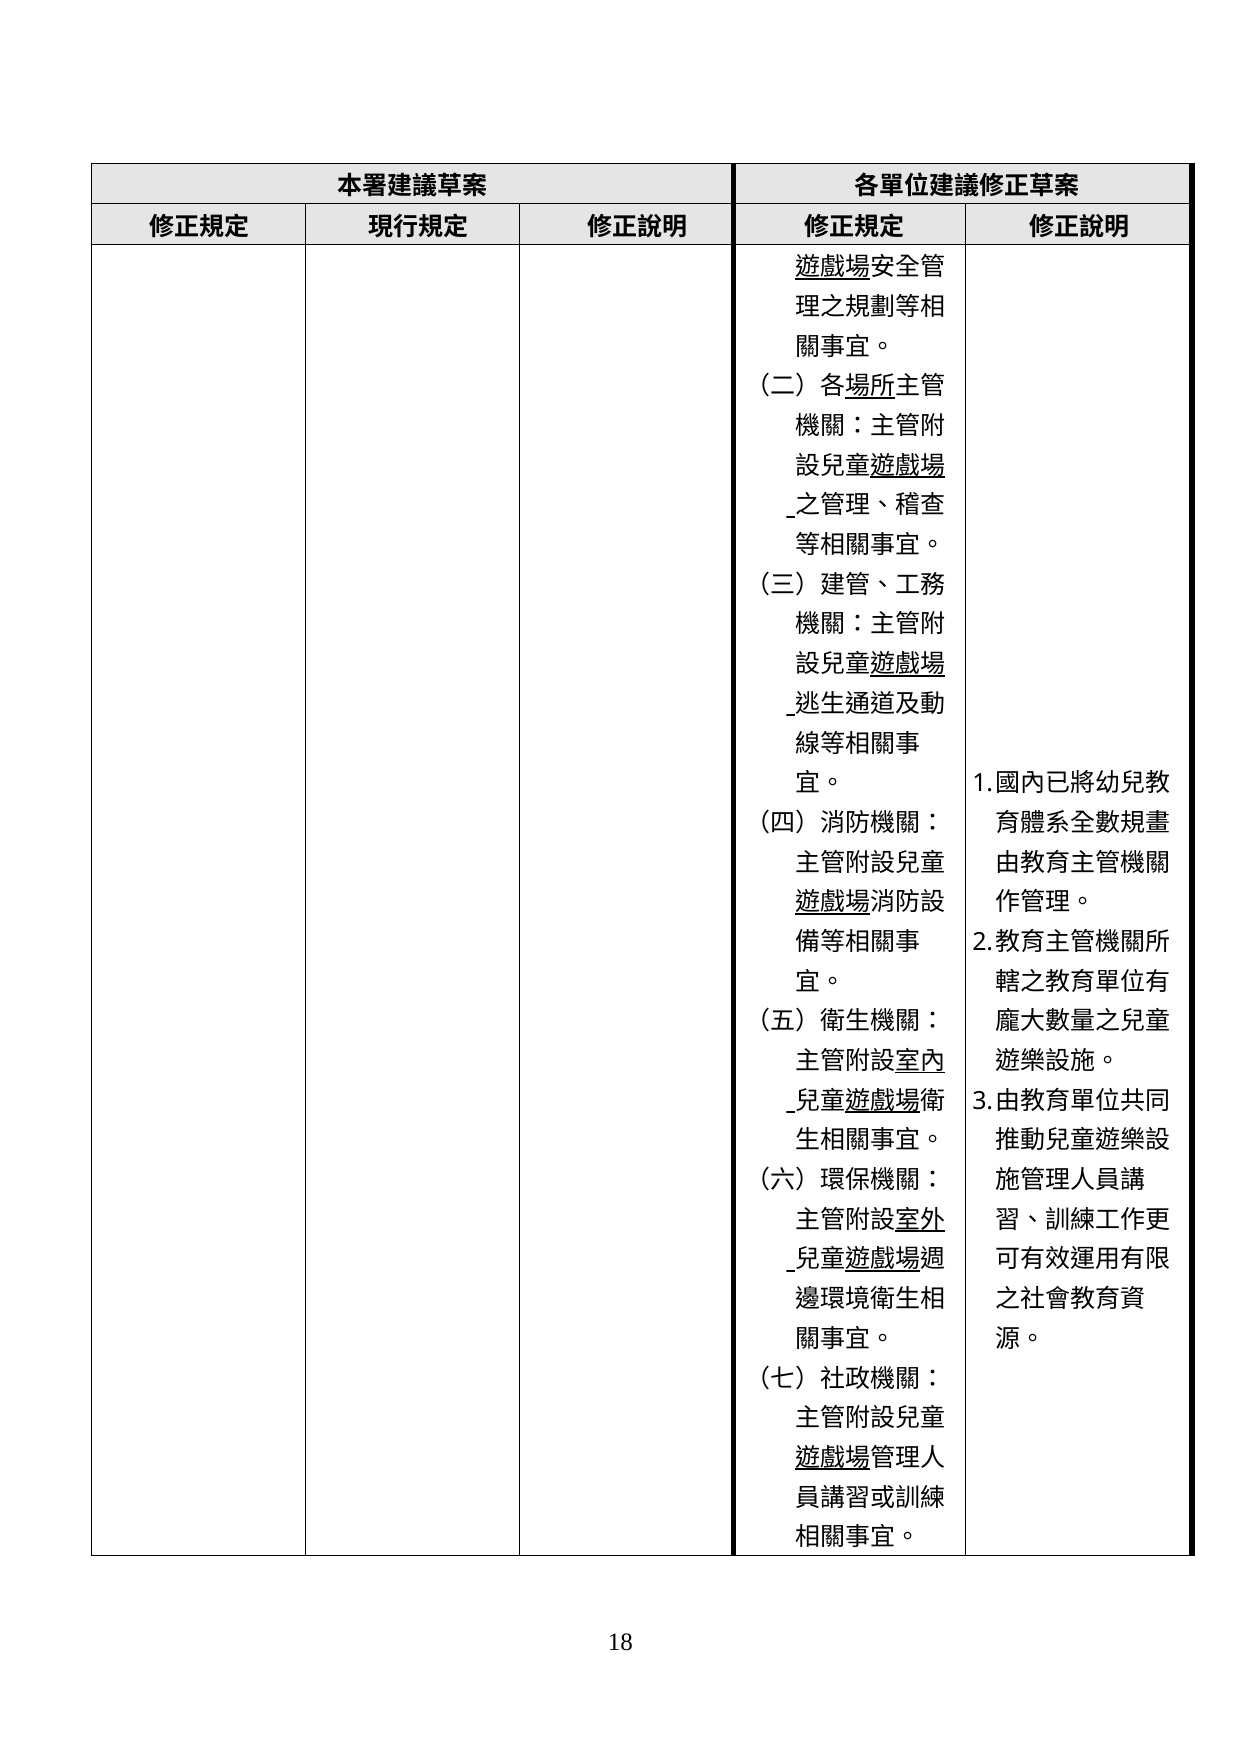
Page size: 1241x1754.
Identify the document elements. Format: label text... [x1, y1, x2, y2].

table_cell 現行規定 [306, 204, 519, 244]
table_cell [306, 245, 519, 1555]
table_header 各單位建議修正草案 [736, 164, 1189, 203]
table_cell 遊戲場安全管理之規劃等相關事宜。 （二）各場所主管機關：主管附設兒童遊戲場之管理、稽查等相關事宜。 （三）建管、工務機關：主管附設兒童遊戲場逃生通道及動線等相關事宜。 （四）消防機關：主管附設兒童遊戲場消防設備等相關事宜。 （五）衛生機關：主管附設室內兒童遊戲場衛生相關事宜。 （六）環保機關：主管附設室外兒童遊戲場週邊環境衛生相關事宜。 （七）社政機關：主管附設兒童遊戲場管理人員講習或訓練相關事宜。 [736, 245, 965, 1555]
table_header 本署建議草案 [92, 164, 731, 203]
table_cell 修正規定 [736, 204, 965, 244]
table_cell 修正規定 [92, 204, 305, 244]
table_cell [520, 245, 731, 1555]
table_cell 1.國內已將幼兒教育體系全數規畫由教育主管機關作管理。 2.教育主管機關所 轄之教育單位有龐大數量之兒童遊樂設施。 3.由教育單位共同 推動兒童遊樂設施管理人員講習、訓練工作更可有效運用有限之社會教育資源。 [966, 245, 1189, 1555]
table_cell 修正說明 [966, 204, 1189, 244]
table_cell [92, 245, 305, 1555]
table_cell 修正說明 [520, 204, 731, 244]
